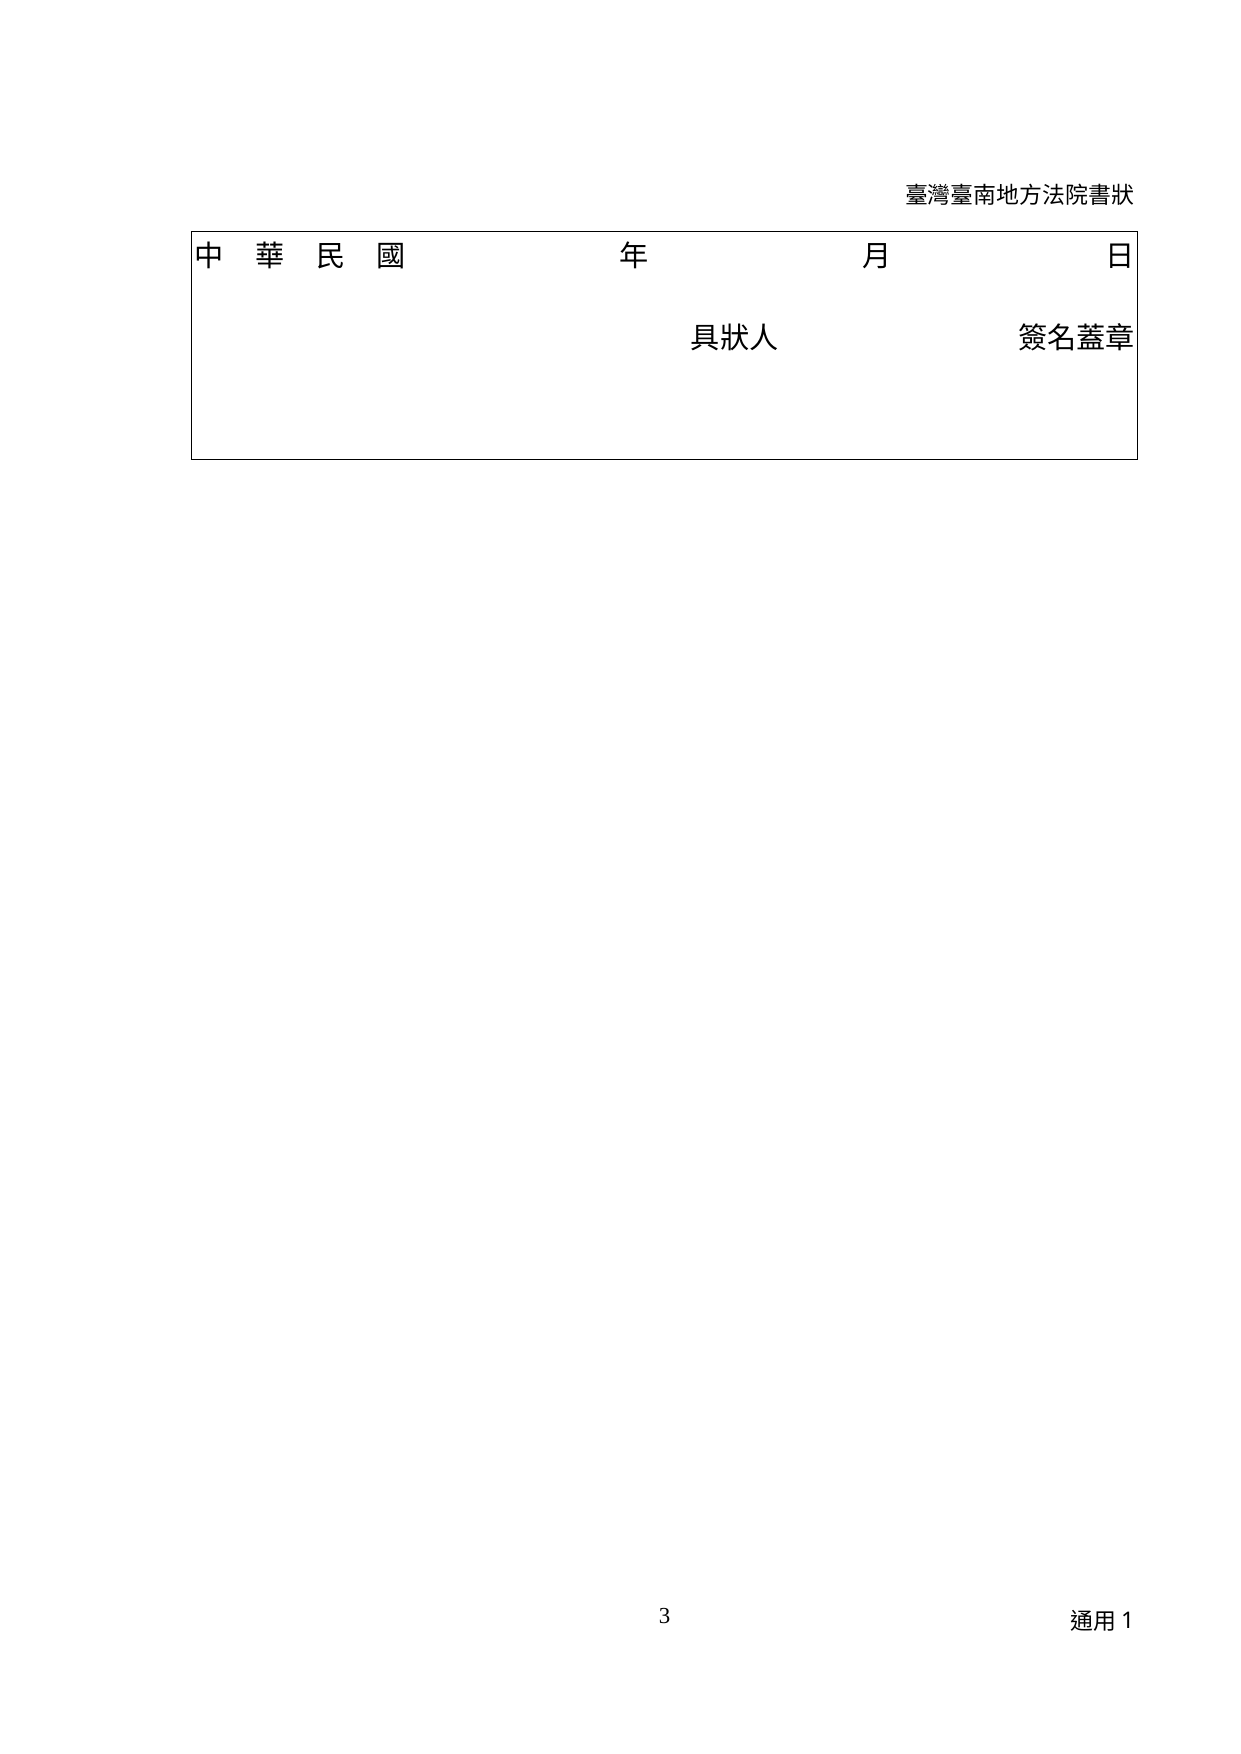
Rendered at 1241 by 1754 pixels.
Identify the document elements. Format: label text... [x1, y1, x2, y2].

table_cell 中華民國 年 月 日 具狀人 簽名蓋章 [192, 232, 1137, 459]
